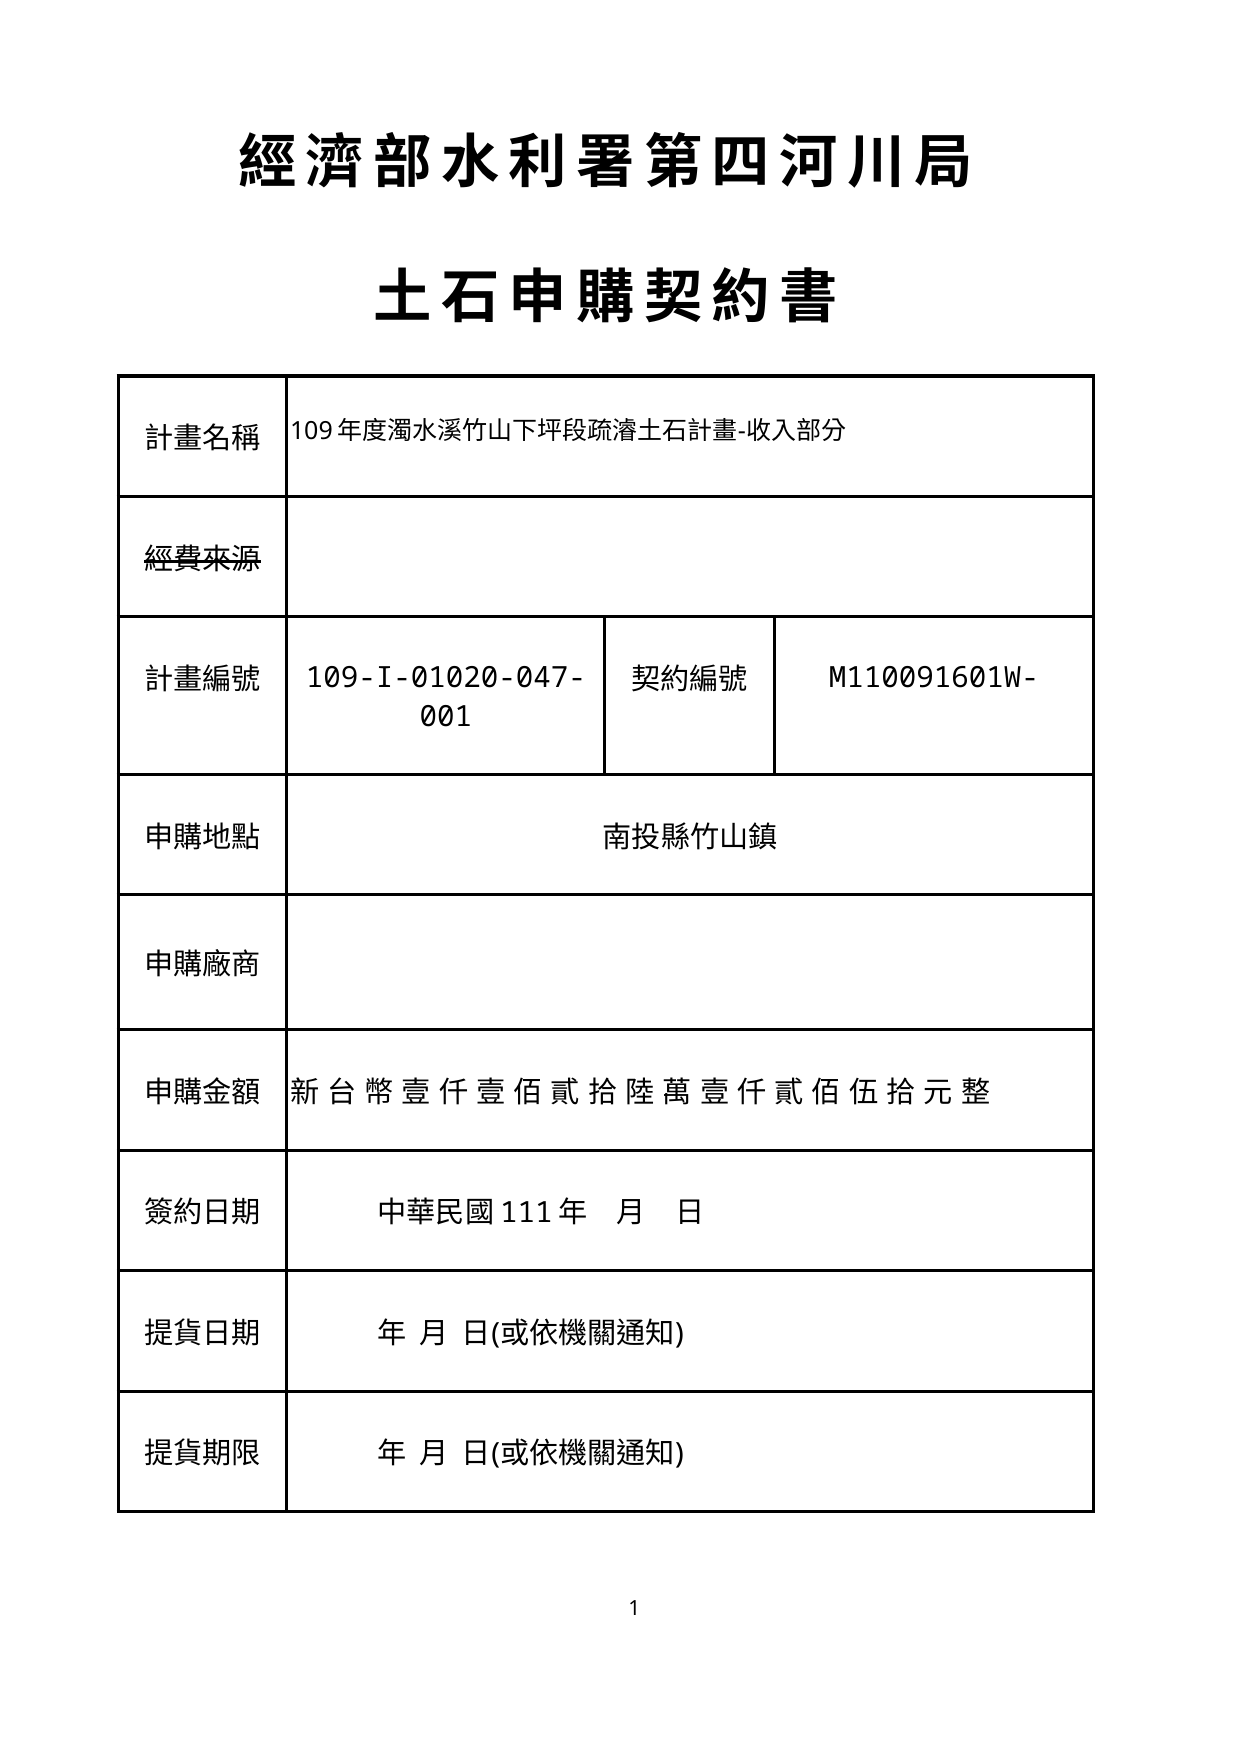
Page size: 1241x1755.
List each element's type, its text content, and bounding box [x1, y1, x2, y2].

table_cell 年 月 日(或依機關通知) [288, 1272, 1092, 1389]
table_cell 新台幣壹仟壹佰貳拾陸萬壹仟貳佰伍拾元整 [288, 1031, 1092, 1148]
table_cell 申購廠商 [120, 896, 285, 1028]
table_cell 109年度濁水溪竹山下坪段疏濬土石計畫-收入部分 [288, 378, 1092, 495]
table_cell 南投縣竹山鎮 [288, 776, 1092, 893]
table_cell [288, 896, 1092, 1028]
table_cell 中華民國111年 月 日 [288, 1152, 1092, 1269]
table_cell 提貨日期 [120, 1272, 285, 1389]
table_cell 簽約日期 [120, 1152, 285, 1269]
table_cell [288, 498, 1092, 615]
table_cell 申購金額 [120, 1031, 285, 1148]
table_cell 申購地點 [120, 776, 285, 893]
table_cell 經費來源 [120, 498, 285, 615]
table_header 經濟部水利署第四河川局 土石申購契約書 [118, 75, 1093, 374]
table_cell 提貨期限 [120, 1393, 285, 1510]
table_cell 年 月 日(或依機關通知) [288, 1393, 1092, 1510]
table_cell 計畫名稱 [120, 378, 285, 495]
table_cell 109-I-01020-047-001 [288, 618, 603, 773]
table_cell 契約編號 [606, 618, 773, 773]
table_cell M110091601W- [776, 618, 1092, 773]
table_cell 計畫編號 [120, 618, 285, 773]
